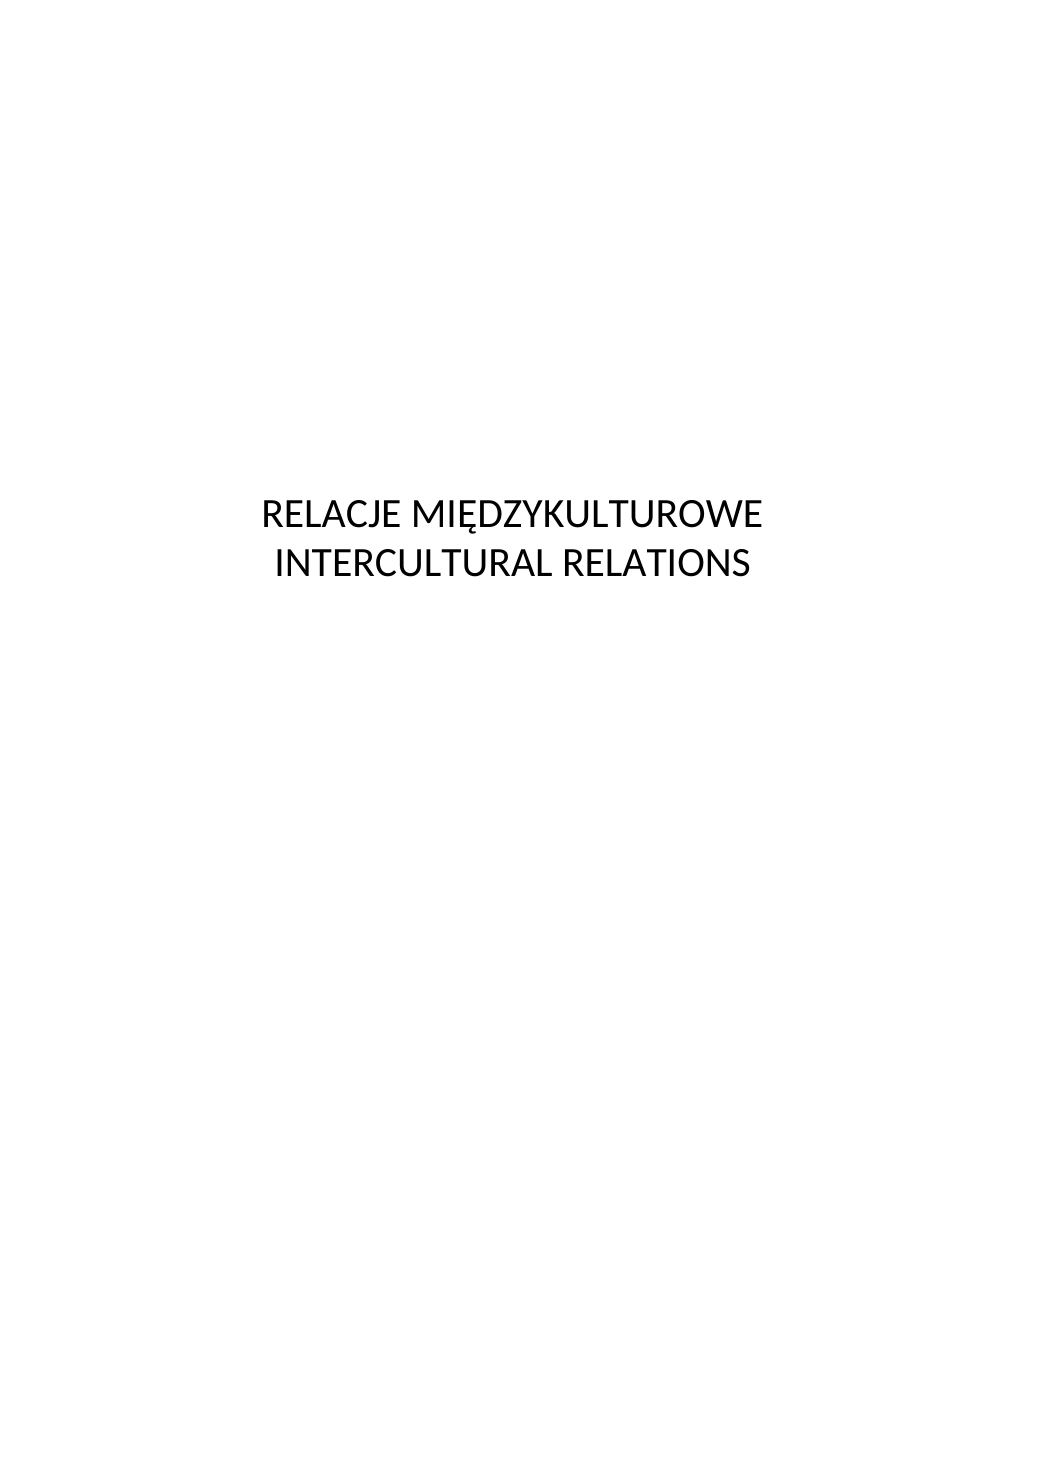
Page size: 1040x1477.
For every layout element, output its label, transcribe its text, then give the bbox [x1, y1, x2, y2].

text RELACJE MIĘDZYKULTUROWE INTERCULTURAL RELATIONS [261, 487, 941, 587]
